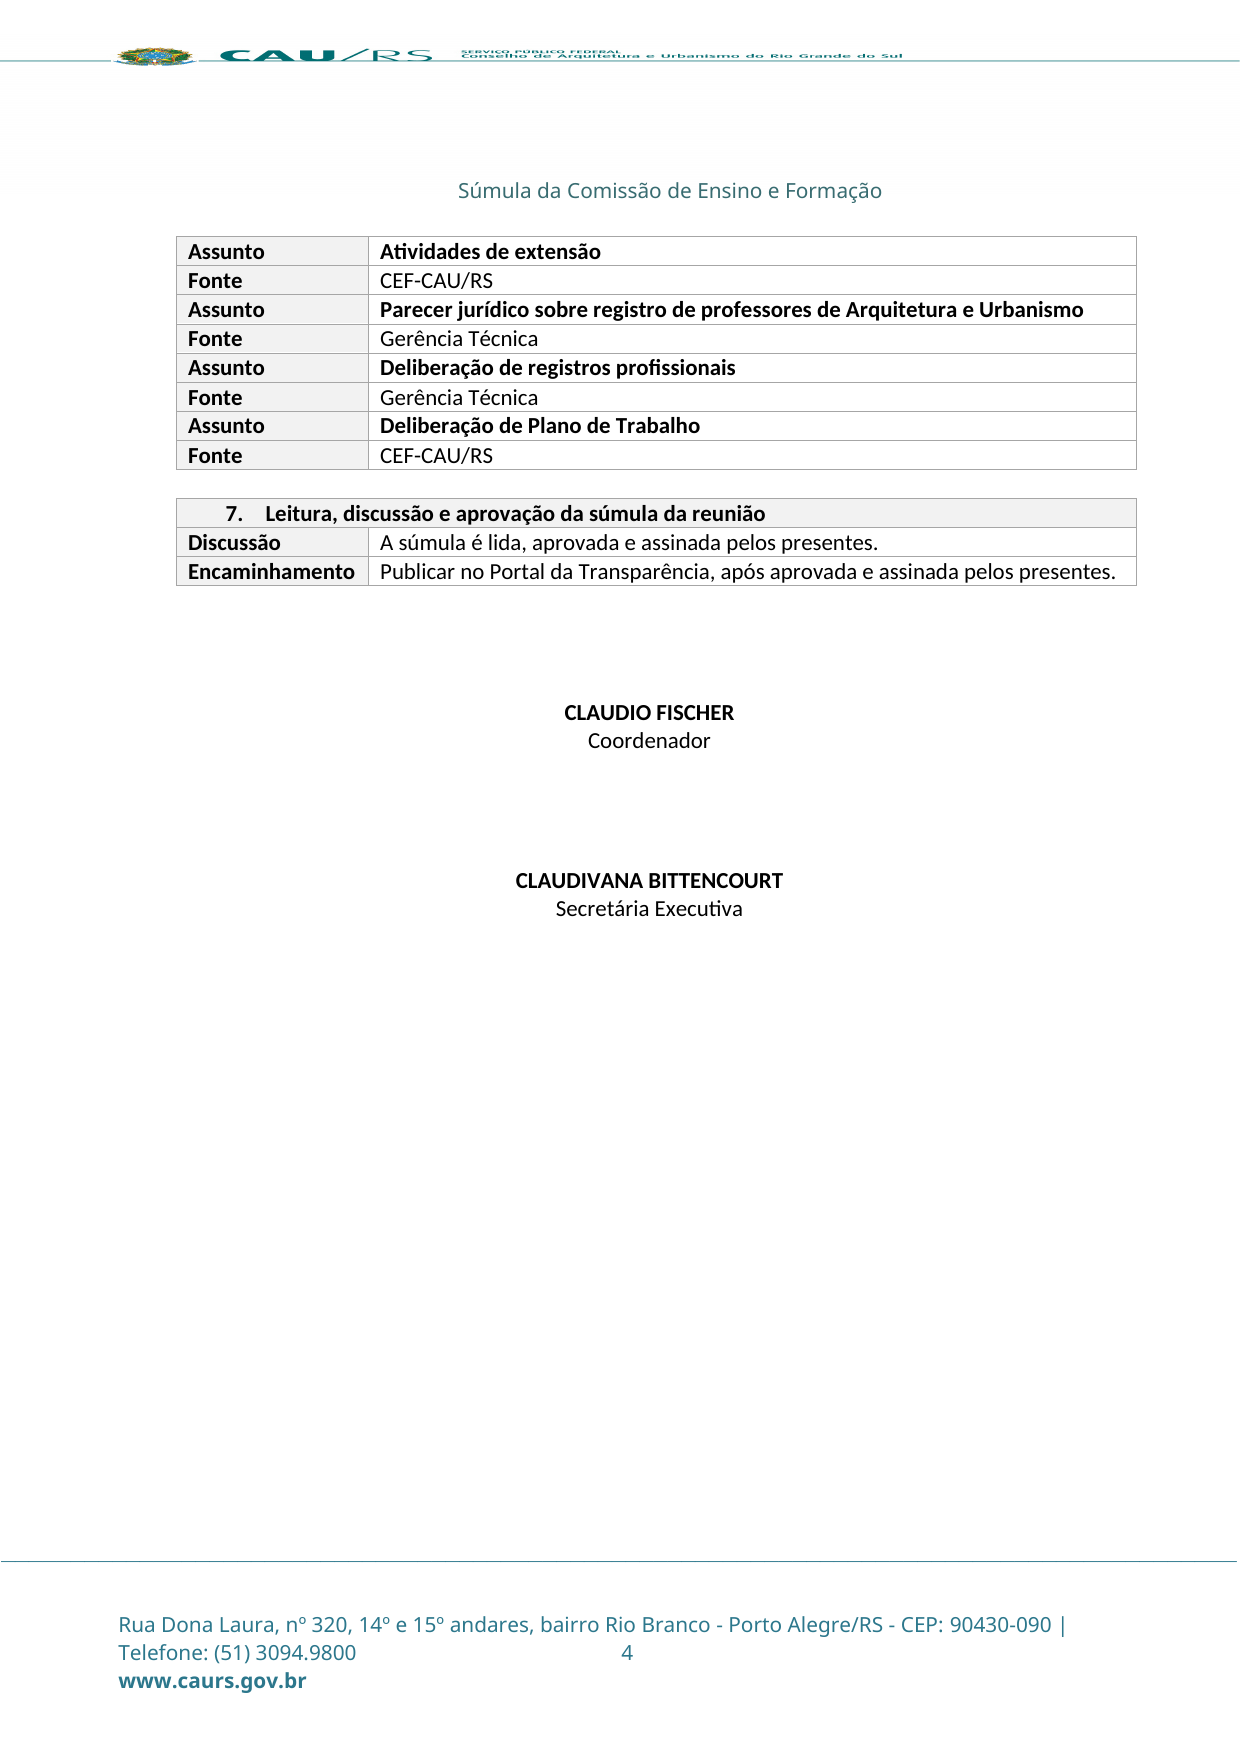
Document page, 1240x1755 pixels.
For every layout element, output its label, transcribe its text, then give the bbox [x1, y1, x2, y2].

table_cell [177, 470, 369, 498]
table_cell Fonte [177, 266, 368, 294]
table_cell [369, 470, 1136, 498]
text CLAUDIVANA BITTENCOURT [177, 866, 1121, 894]
text CLAUDIO FISCHER [177, 698, 1121, 726]
table_cell Deliberação de Plano de Trabalho [369, 412, 1136, 440]
table_cell Assunto [177, 354, 368, 382]
table_cell Fonte [177, 325, 368, 352]
table_cell Discussão [177, 528, 368, 556]
table_cell Fonte [177, 441, 368, 469]
table_cell Leitura, discussão e aprovação da súmula da reunião [177, 499, 1136, 527]
table_cell CEF-CAU/RS [369, 266, 1136, 294]
table_cell Assunto [177, 295, 368, 323]
table_cell Gerência Técnica [369, 383, 1136, 411]
text Coordenador [177, 726, 1121, 754]
text Secretária Executiva [177, 894, 1121, 922]
table_cell Atividades de extensão [369, 237, 1136, 265]
table_cell Gerência Técnica [369, 325, 1136, 352]
table_cell Assunto [177, 237, 368, 265]
table_cell CEF-CAU/RS [369, 441, 1136, 469]
table_cell Encaminhamento [177, 557, 368, 585]
table_cell Parecer jurídico sobre registro de professores de Arquitetura e Urbanismo [369, 295, 1136, 323]
table_cell Fonte [177, 383, 368, 411]
table_cell Assunto [177, 412, 368, 440]
table_cell Publicar no Portal da Transparência, após aprovada e assinada pelos presentes. [369, 557, 1136, 585]
table_cell Deliberação de registros profissionais [369, 354, 1136, 382]
table_cell A súmula é lida, aprovada e assinada pelos presentes. [369, 528, 1136, 556]
